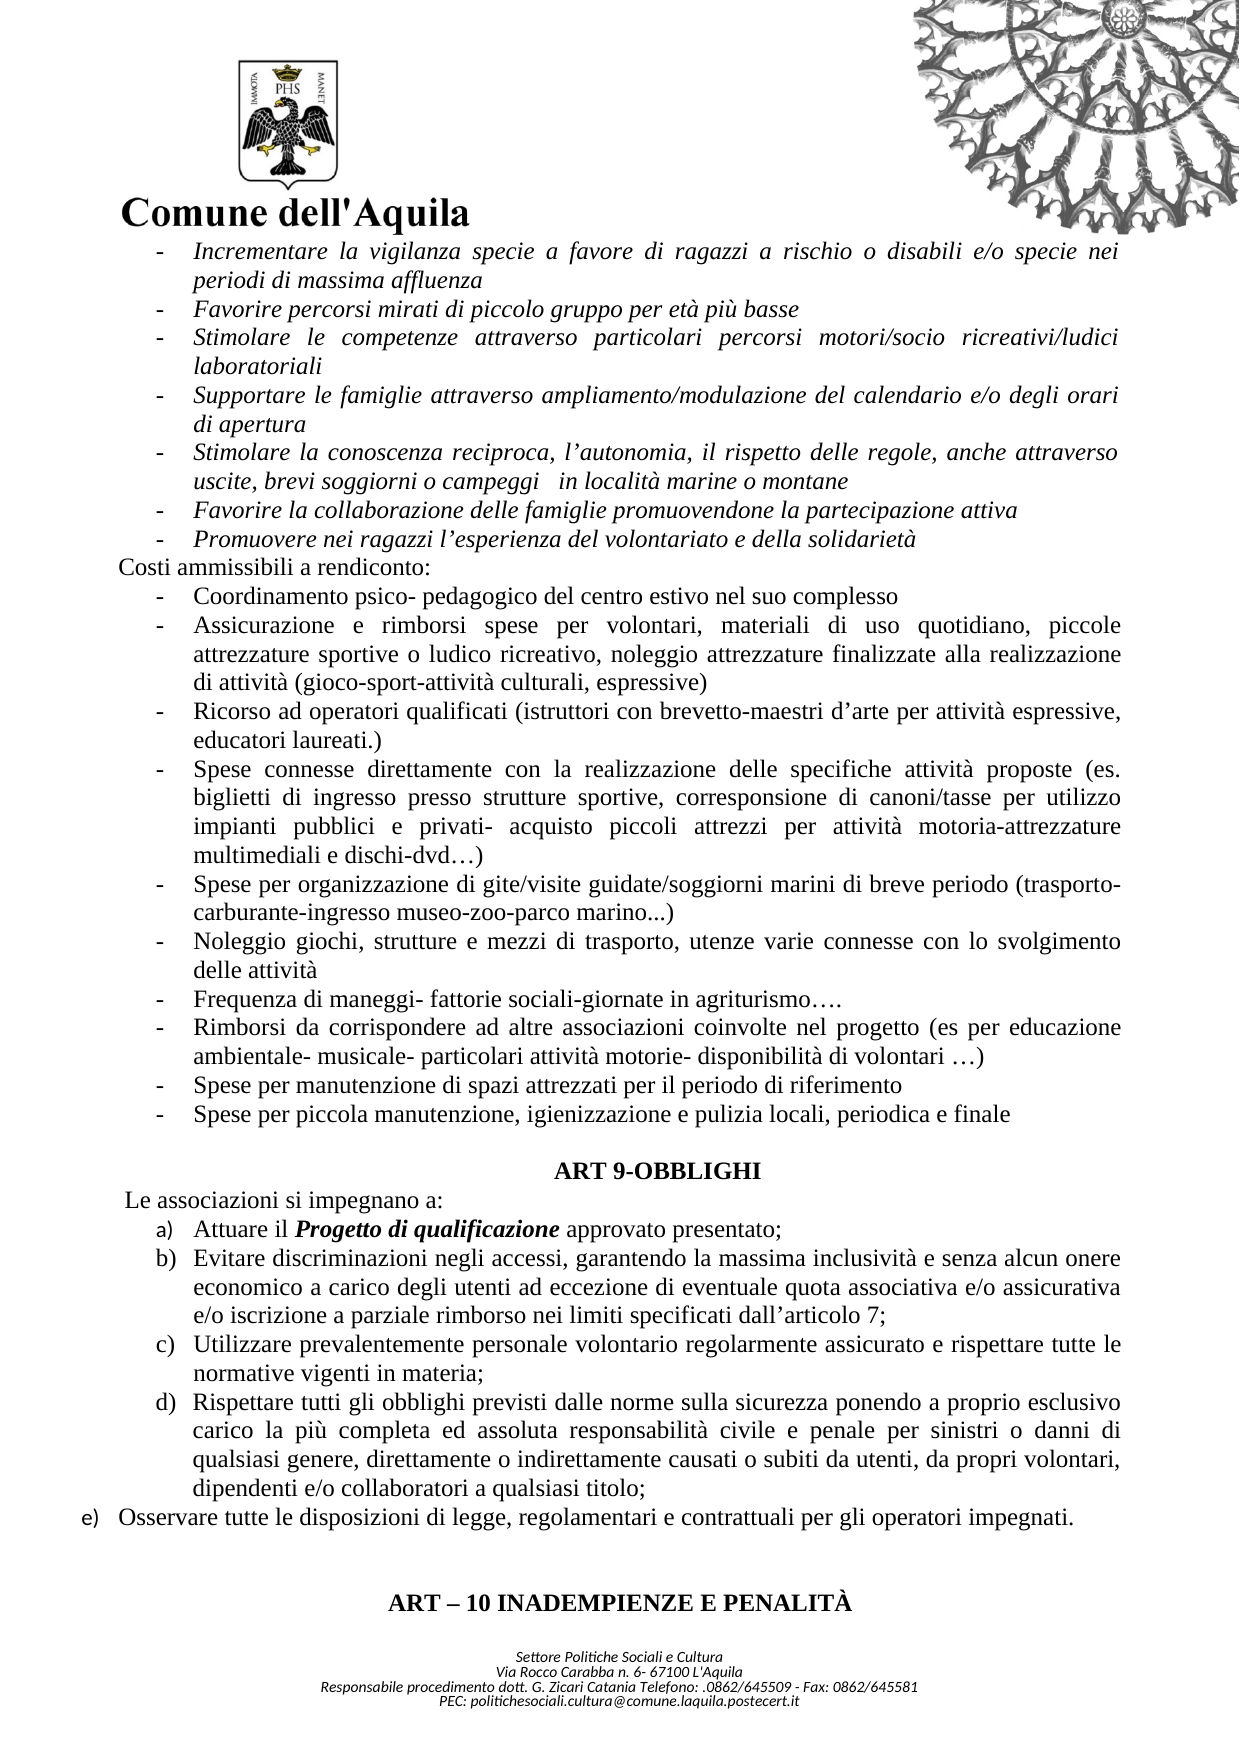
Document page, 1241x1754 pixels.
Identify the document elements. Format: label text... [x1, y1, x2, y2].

list Frequenza di maneggi- fattorie sociali-giornate in agriturismo…. [156, 984, 1122, 1012]
list Rispettare tutti gli obblighi previsti dalle norme sulla sicurezza ponendo a proprio esclusivo carico la più completa ed assoluta responsabilità civile e penale per sinistri o danni di qualsiasi genere, direttamente o indirettamente causati o subiti da utenti, da propri volontari, dipendenti e/o collaboratori a qualsiasi titolo; [155, 1387, 1122, 1502]
list Spese per manutenzione di spazi attrezzati per il periodo di riferimento [156, 1070, 1122, 1099]
list Assicurazione e rimborsi spese per volontari, materiali di uso quotidiano, piccole attrezzature sportive o ludico ricreativo, noleggio attrezzature finalizzate alla realizzazione di attività (gioco-sport-attività culturali, espressive) [156, 610, 1122, 696]
list Osservare tutte le disposizioni di legge, regolamentari e contrattuali per gli operatori impegnati. [81, 1502, 1122, 1531]
list Incrementare la vigilanza specie a favore di ragazzi a rischio o disabili e/o specie nei periodi di massima affluenza [156, 236, 1122, 294]
text ART 9-OBBLIGHI [193, 1156, 1122, 1185]
list Spese connesse direttamente con la realizzazione delle specifiche attività proposte (es. biglietti di ingresso presso strutture sportive, corresponsione di canoni/tasse per utilizzo impianti pubblici e privati- acquisto piccoli attrezzi per attività motoria-attrezzature multimediali e dischi-dvd…) [156, 754, 1122, 869]
list Evitare discriminazioni negli accessi, garantendo la massima inclusività e senza alcun onere economico a carico degli utenti ad eccezione di eventuale quota associativa e/o assicurativa e/o iscrizione a parziale rimborso nei limiti specificati dall’articolo 7; [156, 1243, 1122, 1329]
text Le associazioni si impegnano a: [118, 1185, 1122, 1214]
list Promuovere nei ragazzi l’esperienza del volontariato e della solidarietà [156, 524, 1122, 552]
list Stimolare la conoscenza reciproca, l’autonomia, il rispetto delle regole, anche attraverso uscite, brevi soggiorni o campeggi in località marine o montane [156, 437, 1122, 495]
list Spese per piccola manutenzione, igienizzazione e pulizia locali, periodica e finale [156, 1099, 1122, 1127]
list Utilizzare prevalentemente personale volontario regolarmente assicurato e rispettare tutte le normative vigenti in materia; [156, 1329, 1122, 1387]
list Favorire la collaborazione delle famiglie promuovendone la partecipazione attiva [156, 495, 1122, 524]
list Ricorso ad operatori qualificati (istruttori con brevetto-maestri d’arte per attività espressive, educatori laureati.) [156, 696, 1122, 754]
list Favorire percorsi mirati di piccolo gruppo per età più basse [156, 294, 1122, 322]
list Attuare il Progetto di qualificazione approvato presentato; [156, 1214, 1122, 1243]
list Supportare le famiglie attraverso ampliamento/modulazione del calendario e/o degli orari di apertura [156, 380, 1122, 437]
text Costi ammissibili a rendiconto: [118, 552, 1122, 581]
list Stimolare le competenze attraverso particolari percorsi motori/socio ricreativi/ludici laboratoriali [156, 322, 1122, 380]
list Rimborsi da corrispondere ad altre associazioni coinvolte nel progetto (es per educazione ambientale- musicale- particolari attività motorie- disponibilità di volontari …) [156, 1012, 1122, 1070]
text ART – 10 INADEMPIENZE E PENALITÀ [118, 1588, 1122, 1617]
list Noleggio giochi, strutture e mezzi di trasporto, utenze varie connesse con lo svolgimento delle attività [156, 926, 1122, 984]
list Spese per organizzazione di gite/visite guidate/soggiorni marini di breve periodo (trasporto-carburante-ingresso museo-zoo-parco marino...) [156, 869, 1122, 926]
list Coordinamento psico- pedagogico del centro estivo nel suo complesso [156, 581, 1122, 610]
